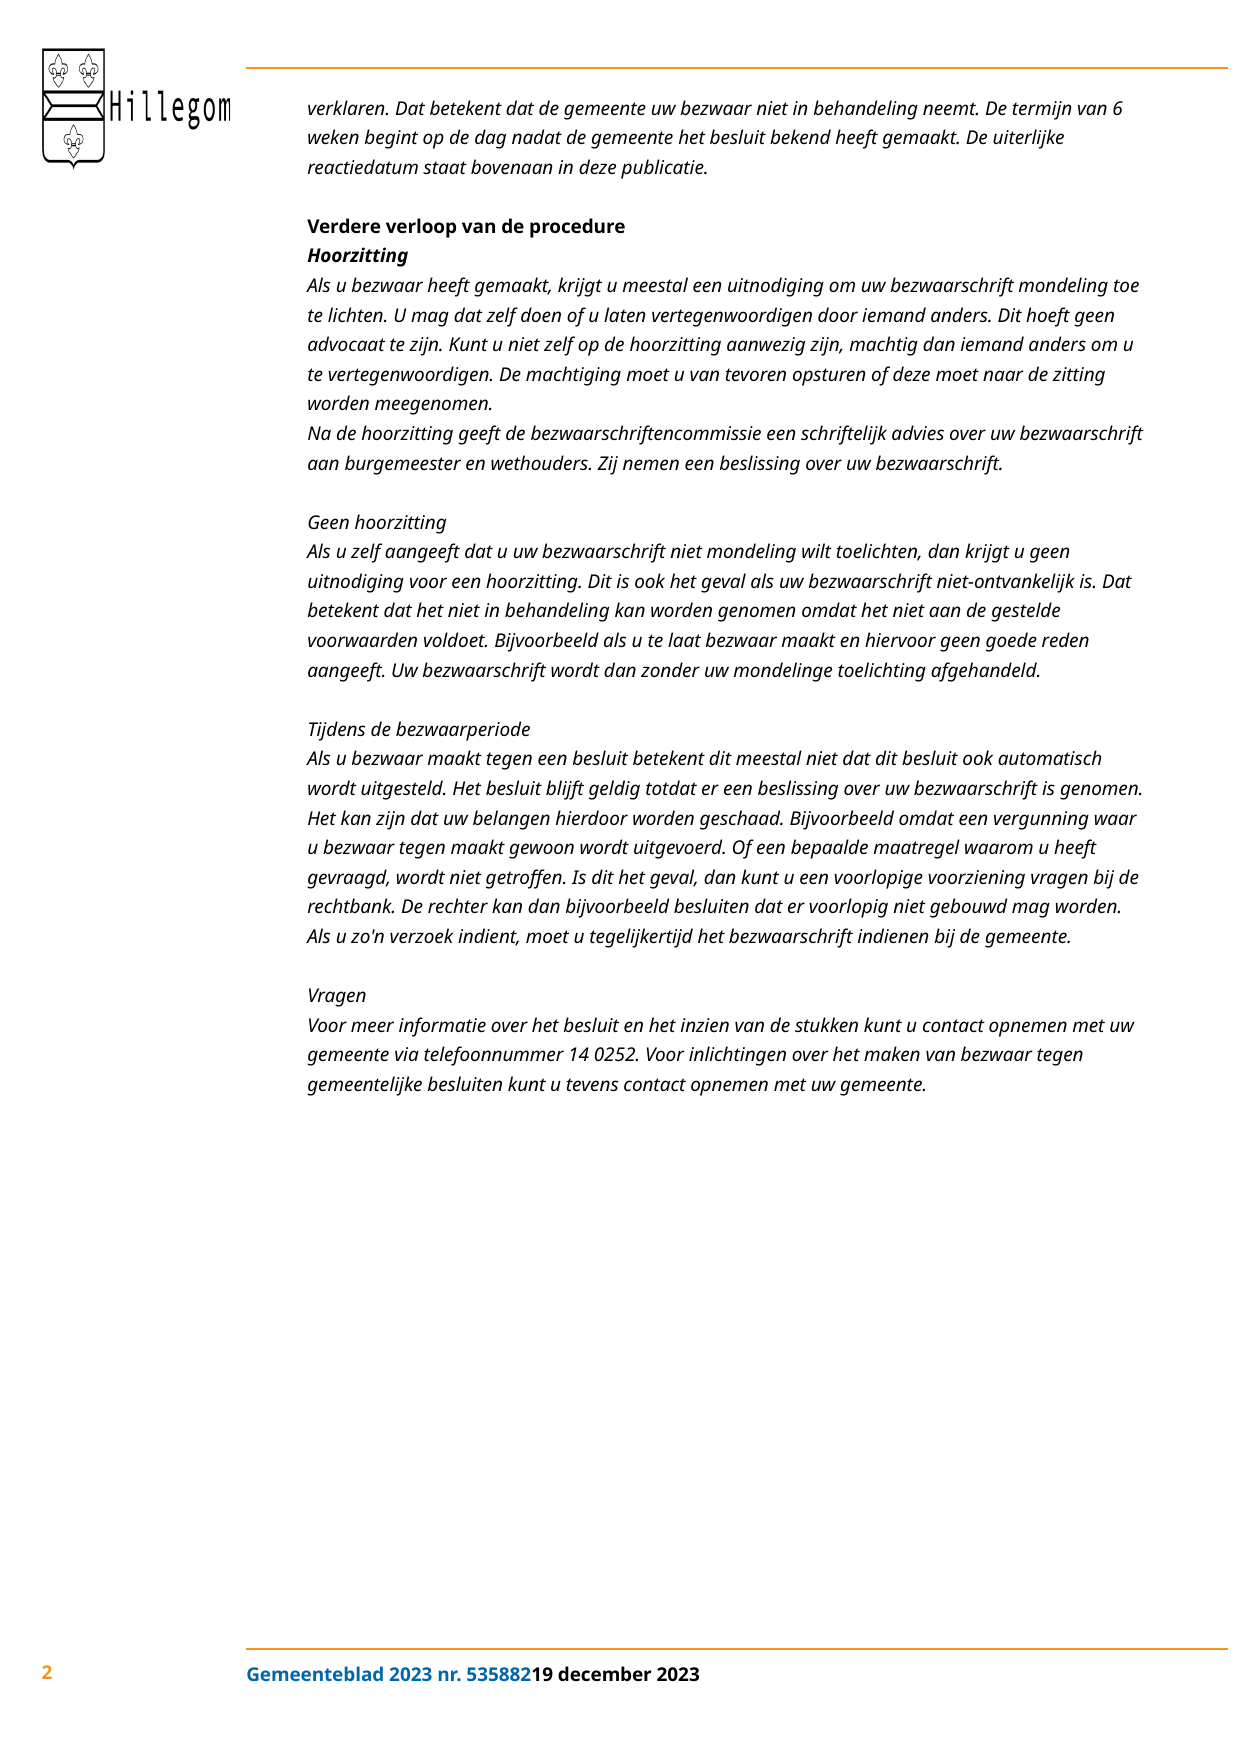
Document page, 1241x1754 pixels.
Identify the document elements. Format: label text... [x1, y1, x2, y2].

list Verdere verloop van de procedure [248, 213, 1152, 239]
list Hoorzitting [248, 243, 1152, 268]
list verklaren. Dat betekent dat de gemeente uw bezwaar niet in behandeling neemt. De termijn van 6 weken begint op de dag nadat de gemeente het besluit bekend heeft gemaakt. De uiterlijke reactiedatum staat bovenaan in deze publicatie. [248, 95, 1152, 180]
list Vragen [248, 982, 1152, 1008]
list Voor meer informatie over het besluit en het inzien van de stukken kunt u contact opnemen met uw gemeente via telefoonnummer 14 0252. Voor inlichtingen over het maken van bezwaar tegen gemeentelijke besluiten kunt u tevens contact opnemen met uw gemeente. [248, 1012, 1152, 1097]
list Geen hoorzitting [248, 509, 1152, 535]
list Als u zelf aangeeft dat u uw bezwaarschrift niet mondeling wilt toelichten, dan krijgt u geen uitnodiging voor een hoorzitting. Dit is ook het geval als uw bezwaarschrift niet-ontvankelijk is. Dat betekent dat het niet in behandeling kan worden genomen omdat het niet aan de gestelde voorwaarden voldoet. Bijvoorbeeld als u te laat bezwaar maakt en hiervoor geen goede reden aangeeft. Uw bezwaarschrift wordt dan zonder uw mondelinge toelichting afgehandeld. [248, 538, 1152, 683]
list Als u bezwaar heeft gemaakt, krijgt u meestal een uitnodiging om uw bezwaarschrift mondeling toe te lichten. U mag dat zelf doen of u laten vertegenwoordigen door iemand anders. Dit hoeft geen advocaat te zijn. Kunt u niet zelf op de hoorzitting aanwezig zijn, machtig dan iemand anders om u te vertegenwoordigen. De machtiging moet u van tevoren opsturen of deze moet naar de zitting worden meegenomen. [248, 272, 1152, 416]
list Als u bezwaar maakt tegen een besluit betekent dit meestal niet dat dit besluit ook automatisch wordt uitgesteld. Het besluit blijft geldig totdat er een beslissing over uw bezwaarschrift is genomen. Het kan zijn dat uw belangen hierdoor worden geschaad. Bijvoorbeeld omdat een vergunning waar u bezwaar tegen maakt gewoon wordt uitgevoerd. Of een bepaalde maatregel waarom u heeft gevraagd, wordt niet getroffen. Is dit het geval, dan kunt u een voorlopige voorziening vragen bij de rechtbank. De rechter kan dan bijvoorbeeld besluiten dat er voorlopig niet gebouwd mag worden. Als u zo'n verzoek indient, moet u tegelijkertijd het bezwaarschrift indienen bij de gemeente. [248, 746, 1152, 949]
picture [41, 47, 231, 172]
list Tijdens de bezwaarperiode [248, 716, 1152, 742]
list Na de hoorzitting geeft de bezwaarschriftencommissie een schriftelijk advies over uw bezwaarschrift aan burgemeester en wethouders. Zij nemen een beslissing over uw bezwaarschrift. [248, 420, 1152, 476]
